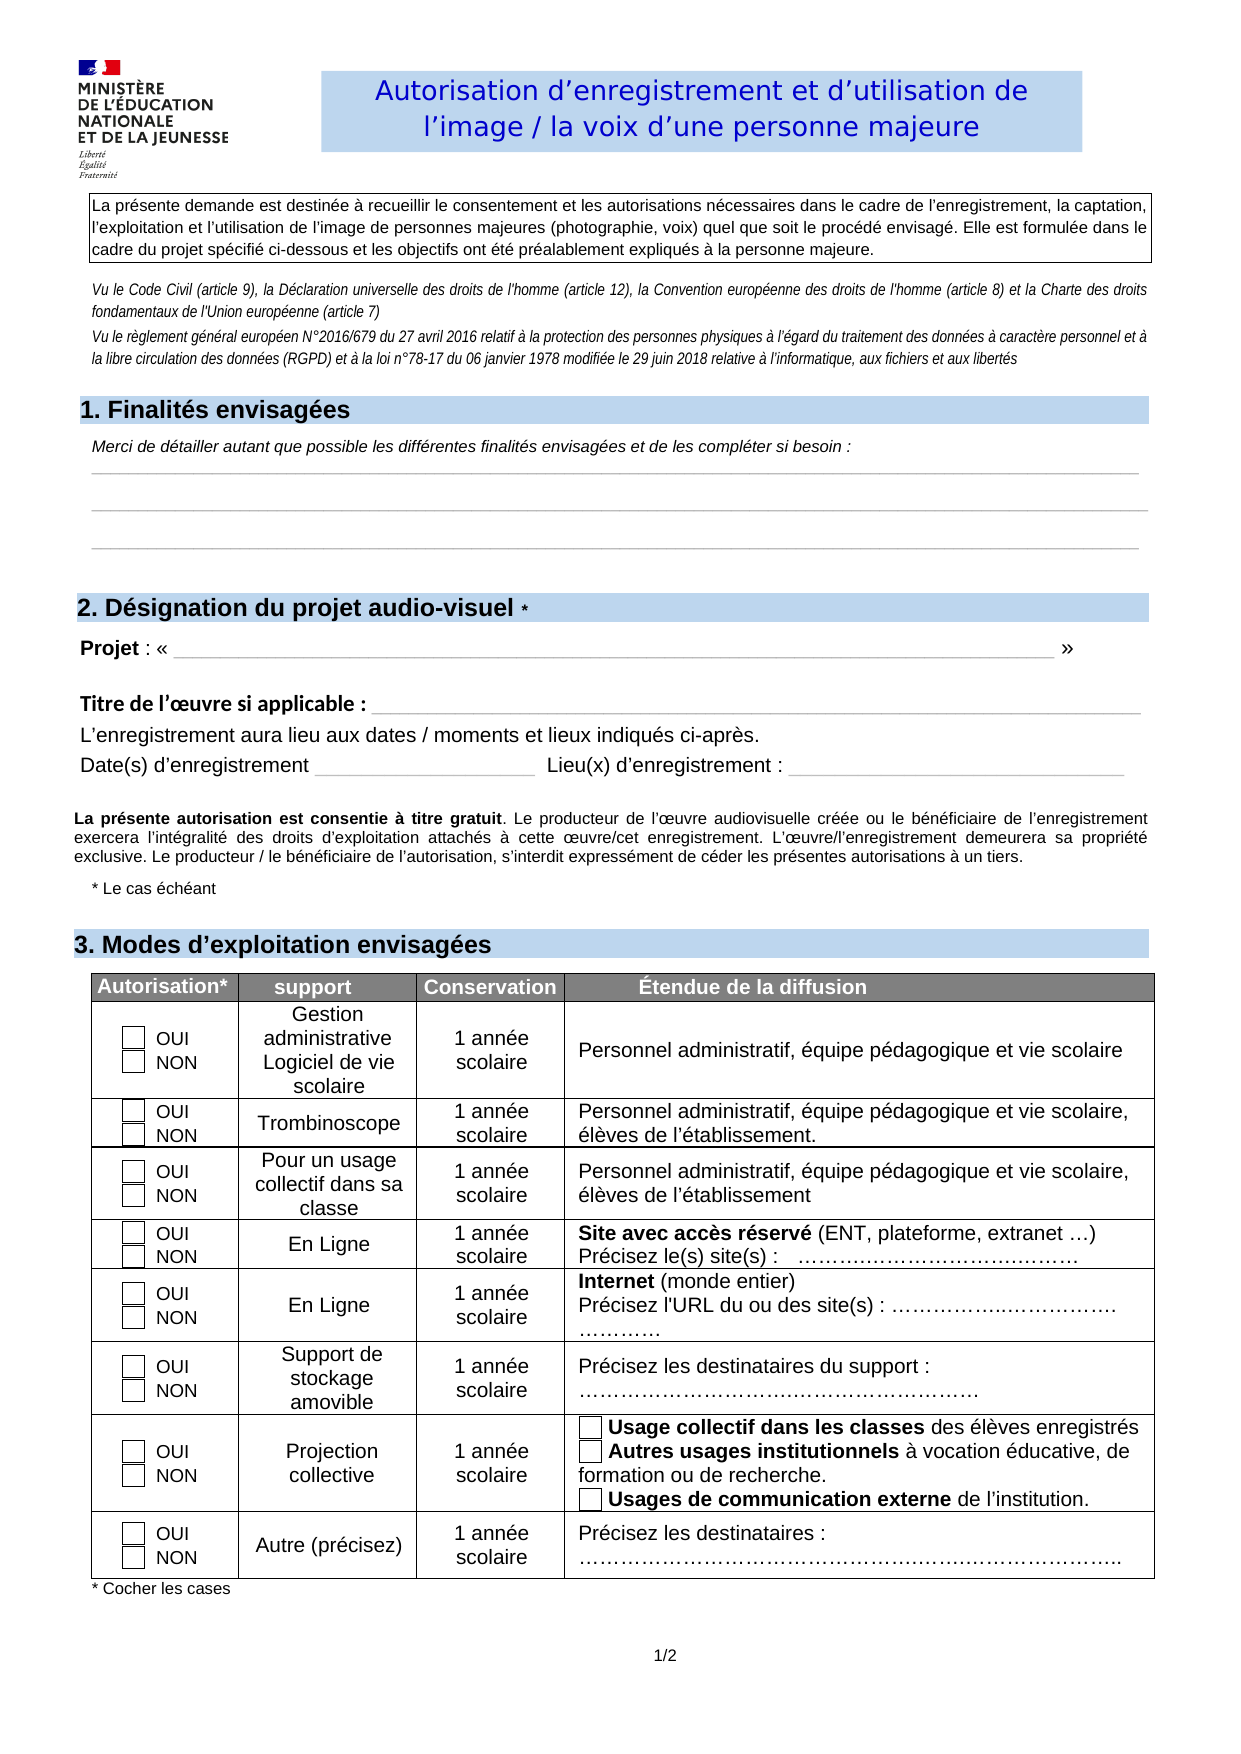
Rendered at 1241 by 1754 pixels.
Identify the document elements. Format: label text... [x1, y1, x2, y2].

table_cell OUI NON [92, 1099, 238, 1146]
text Projet : « _______________________________________________________________________________________________ » [80, 634, 1149, 661]
text L’enregistrement aura lieu aux dates / moments et lieux indiqués ci-après. [80, 723, 1149, 747]
table_cell OUI NON [92, 1269, 238, 1341]
table_cell Précisez les destinataires : ………………………………………….…….………………….. [565, 1512, 1154, 1578]
text Merci de détailler autant que possible les différentes finalités envisagées et de les compléter si besoin : [92, 437, 1181, 456]
text _________________________________________________________________________________________________________________ [92, 456, 1181, 475]
text * Le cas échéant [92, 879, 1149, 898]
table_cell Précisez les destinataires du support : ………………………….……………………… [565, 1342, 1154, 1414]
text Titre de l’œuvre si applicable : ___________________________________________________________________________________ [80, 689, 1149, 717]
table_cell Usage collectif dans les classes des élèves enregistrés Autres usages institutionnels à vocation éducative, de formation ou de recherche. Usages de communication externe de l’institution. [565, 1415, 1154, 1511]
text La présente autorisation est consentie à titre gratuit. Le producteur de l’œuvre audiovisuelle créée ou le bénéficiaire de l’enregistrement exercera l’intégralité des droits d’exploitation attachés à cette œuvre/cet enregistrement. L’œuvre/l’enregistrement demeurera sa propriété exclusive. Le producteur / le bénéficiaire de l’autorisation, s’interdit expressément de céder les présentes autorisations à un tiers. [74, 809, 1149, 866]
table_cell 1 année scolaire [417, 1269, 564, 1341]
table_cell Trombinoscope [239, 1099, 416, 1146]
table_cell Support de stockage amovible [239, 1342, 416, 1414]
table_cell Pour un usage collectif dans sa classe [239, 1148, 416, 1219]
table_cell 1 année scolaire [417, 1148, 564, 1219]
text * Cocher les cases [92, 1579, 1149, 1598]
text Vu le règlement général européen N°2016/679 du 27 avril 2016 relatif à la protection des personnes physiques à l’égard du traitement des données à caractère personnel et à la libre circulation des données (RGPD) et à la loi n°78-17 du 06 janvier 1978 modifiée le 29 juin 2018 relative à l’informatique, aux fichiers et aux libertés [92, 327, 1149, 368]
table_cell Gestion administrative Logiciel de vie scolaire [239, 1002, 416, 1097]
table_cell Personnel administratif, équipe pédagogique et vie scolaire, élèves de l’établissement. [565, 1099, 1154, 1146]
table_cell Internet (monde entier) Précisez l'URL du ou des site(s) : ……………..…………….………… [565, 1269, 1154, 1341]
subtitle 1. Finalités envisagées [80, 396, 1149, 424]
table_cell OUI NON [92, 1512, 238, 1578]
table_cell 1 année scolaire [417, 1342, 564, 1414]
table_cell Projection collective [239, 1415, 416, 1511]
table_header Étendue de la diffusion [565, 974, 1154, 1001]
table_cell 1 année scolaire [417, 1002, 564, 1097]
table_cell Autre (précisez) [239, 1512, 416, 1578]
table_cell 1 année scolaire [417, 1220, 564, 1268]
subtitle 2. Désignation du projet audio-visuel * [77, 593, 1149, 622]
table_header support [239, 974, 416, 1001]
text __________________________________________________________________________________________________________________ [92, 493, 1181, 512]
text Vu le Code Civil (article 9), la Déclaration universelle des droits de l'homme (article 12), la Convention européenne des droits de l'homme (article 8) et la Charte des droits fondamentaux de l'Union européenne (article 7) [92, 280, 1149, 321]
text Date(s) d’enregistrement ___________________ Lieu(x) d’enregistrement : _____________________________ [80, 753, 1149, 777]
table_cell En Ligne [239, 1269, 416, 1341]
table_cell 1 année scolaire [417, 1099, 564, 1146]
table_cell Site avec accès réservé (ENT, plateforme, extranet …) Précisez le(s) site(s) : ……….………………….……… [565, 1220, 1154, 1268]
table_cell OUI NON [92, 1002, 238, 1097]
table_cell OUI NON [92, 1148, 238, 1219]
table_cell Personnel administratif, équipe pédagogique et vie scolaire [565, 1002, 1154, 1097]
text _________________________________________________________________________________________________________________ [92, 531, 1181, 550]
table_cell OUI NON [92, 1220, 238, 1268]
subtitle 3. Modes d’exploitation envisagées [74, 929, 1149, 958]
table_header Conservation [417, 974, 564, 1001]
table_cell 1 année scolaire [417, 1415, 564, 1511]
table_header Autorisation* [92, 974, 238, 1001]
table_cell En Ligne [239, 1220, 416, 1268]
table_cell OUI NON [92, 1342, 238, 1414]
table_cell OUI NON [92, 1415, 238, 1511]
picture [78, 60, 228, 178]
table_cell Personnel administratif, équipe pédagogique et vie scolaire, élèves de l’établissement [565, 1148, 1154, 1219]
text La présente demande est destinée à recueillir le consentement et les autorisations nécessaires dans le cadre de l’enregistrement, la captation, l’exploitation et l’utilisation de l’image de personnes majeures (photographie, voix) quel que soit le procédé envisagé. Elle est formulée dans le cadre du projet spécifié ci-dessous et les objectifs ont été préalablement expliqués à la personne majeure. [90, 194, 1151, 262]
table_cell 1 année scolaire [417, 1512, 564, 1578]
